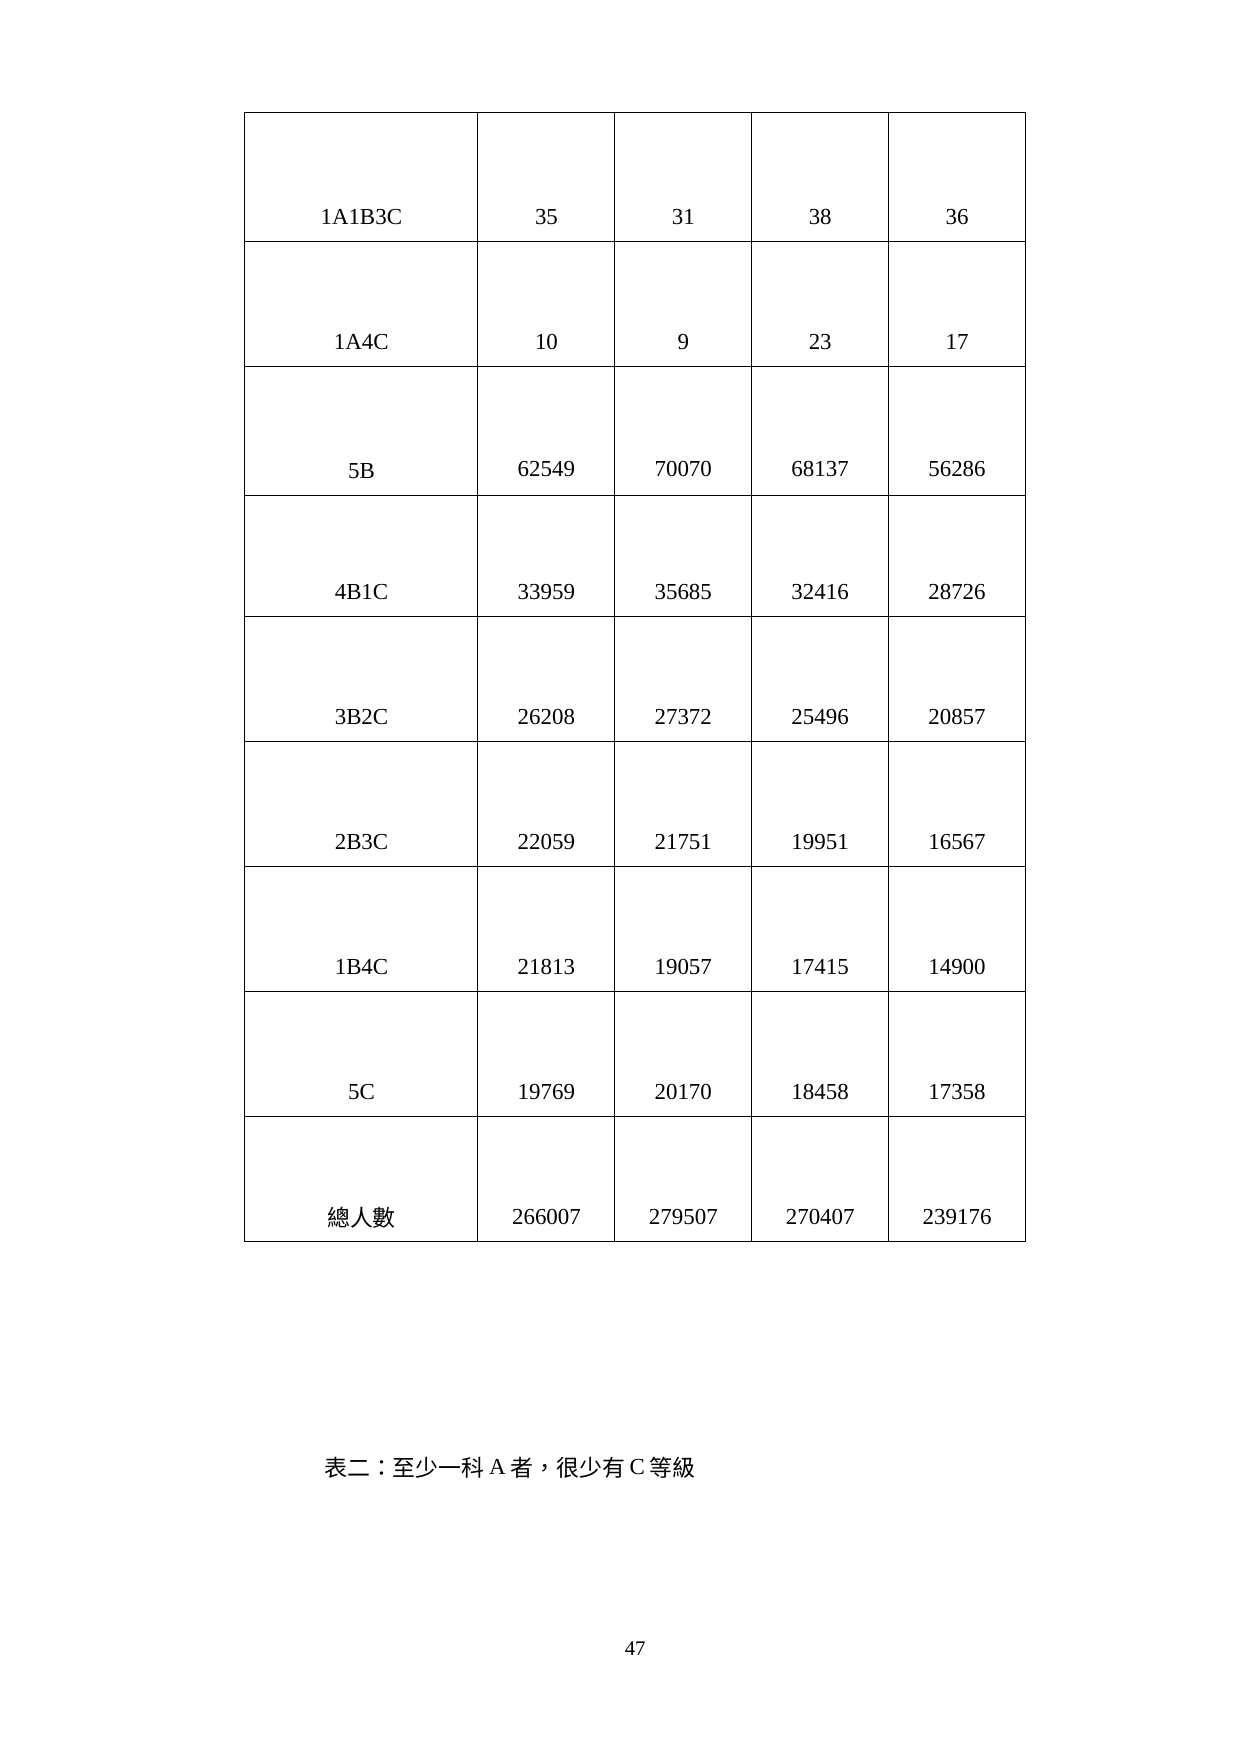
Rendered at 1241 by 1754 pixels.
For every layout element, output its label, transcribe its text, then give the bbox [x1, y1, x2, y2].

table_cell 總人數 [245, 1117, 477, 1241]
table_cell 62549 [478, 367, 614, 495]
table_cell 36 [889, 113, 1025, 241]
table_cell 20857 [889, 617, 1025, 741]
table_cell 5B [245, 367, 477, 495]
table_cell 10 [478, 242, 614, 366]
table_cell 20170 [615, 992, 751, 1116]
table_cell 18458 [752, 992, 888, 1116]
table_cell 4B1C [245, 496, 477, 616]
table_cell 21751 [615, 742, 751, 866]
table_cell 25496 [752, 617, 888, 741]
table_cell 239176 [889, 1117, 1025, 1241]
table_cell 1B4C [245, 867, 477, 991]
table_cell 70070 [615, 367, 751, 495]
table_cell 1A1B3C [245, 113, 477, 241]
table_cell 17415 [752, 867, 888, 991]
table_cell 28726 [889, 496, 1025, 616]
table_cell 19951 [752, 742, 888, 866]
table_cell 31 [615, 113, 751, 241]
table_cell 35685 [615, 496, 751, 616]
table_cell 5C [245, 992, 477, 1116]
table_cell 17 [889, 242, 1025, 366]
table_cell 279507 [615, 1117, 751, 1241]
table_cell 266007 [478, 1117, 614, 1241]
table_cell 33959 [478, 496, 614, 616]
table_cell 17358 [889, 992, 1025, 1116]
table_cell 3B2C [245, 617, 477, 741]
table_cell 27372 [615, 617, 751, 741]
table_cell 19769 [478, 992, 614, 1116]
table_cell 9 [615, 242, 751, 366]
table_cell 38 [752, 113, 888, 241]
table_cell 26208 [478, 617, 614, 741]
table_cell 16567 [889, 742, 1025, 866]
table_cell 56286 [889, 367, 1025, 495]
table_cell 1A4C [245, 242, 477, 366]
table_cell 19057 [615, 867, 751, 991]
table_cell 32416 [752, 496, 888, 616]
table_cell 14900 [889, 867, 1025, 991]
table_cell 22059 [478, 742, 614, 866]
table_cell 21813 [478, 867, 614, 991]
table_cell 2B3C [245, 742, 477, 866]
text 表二：至少一科A者，很少有C等級 [244, 1425, 1122, 1487]
table_cell 270407 [752, 1117, 888, 1241]
table_cell 35 [478, 113, 614, 241]
table_cell 68137 [752, 367, 888, 495]
table_cell 23 [752, 242, 888, 366]
